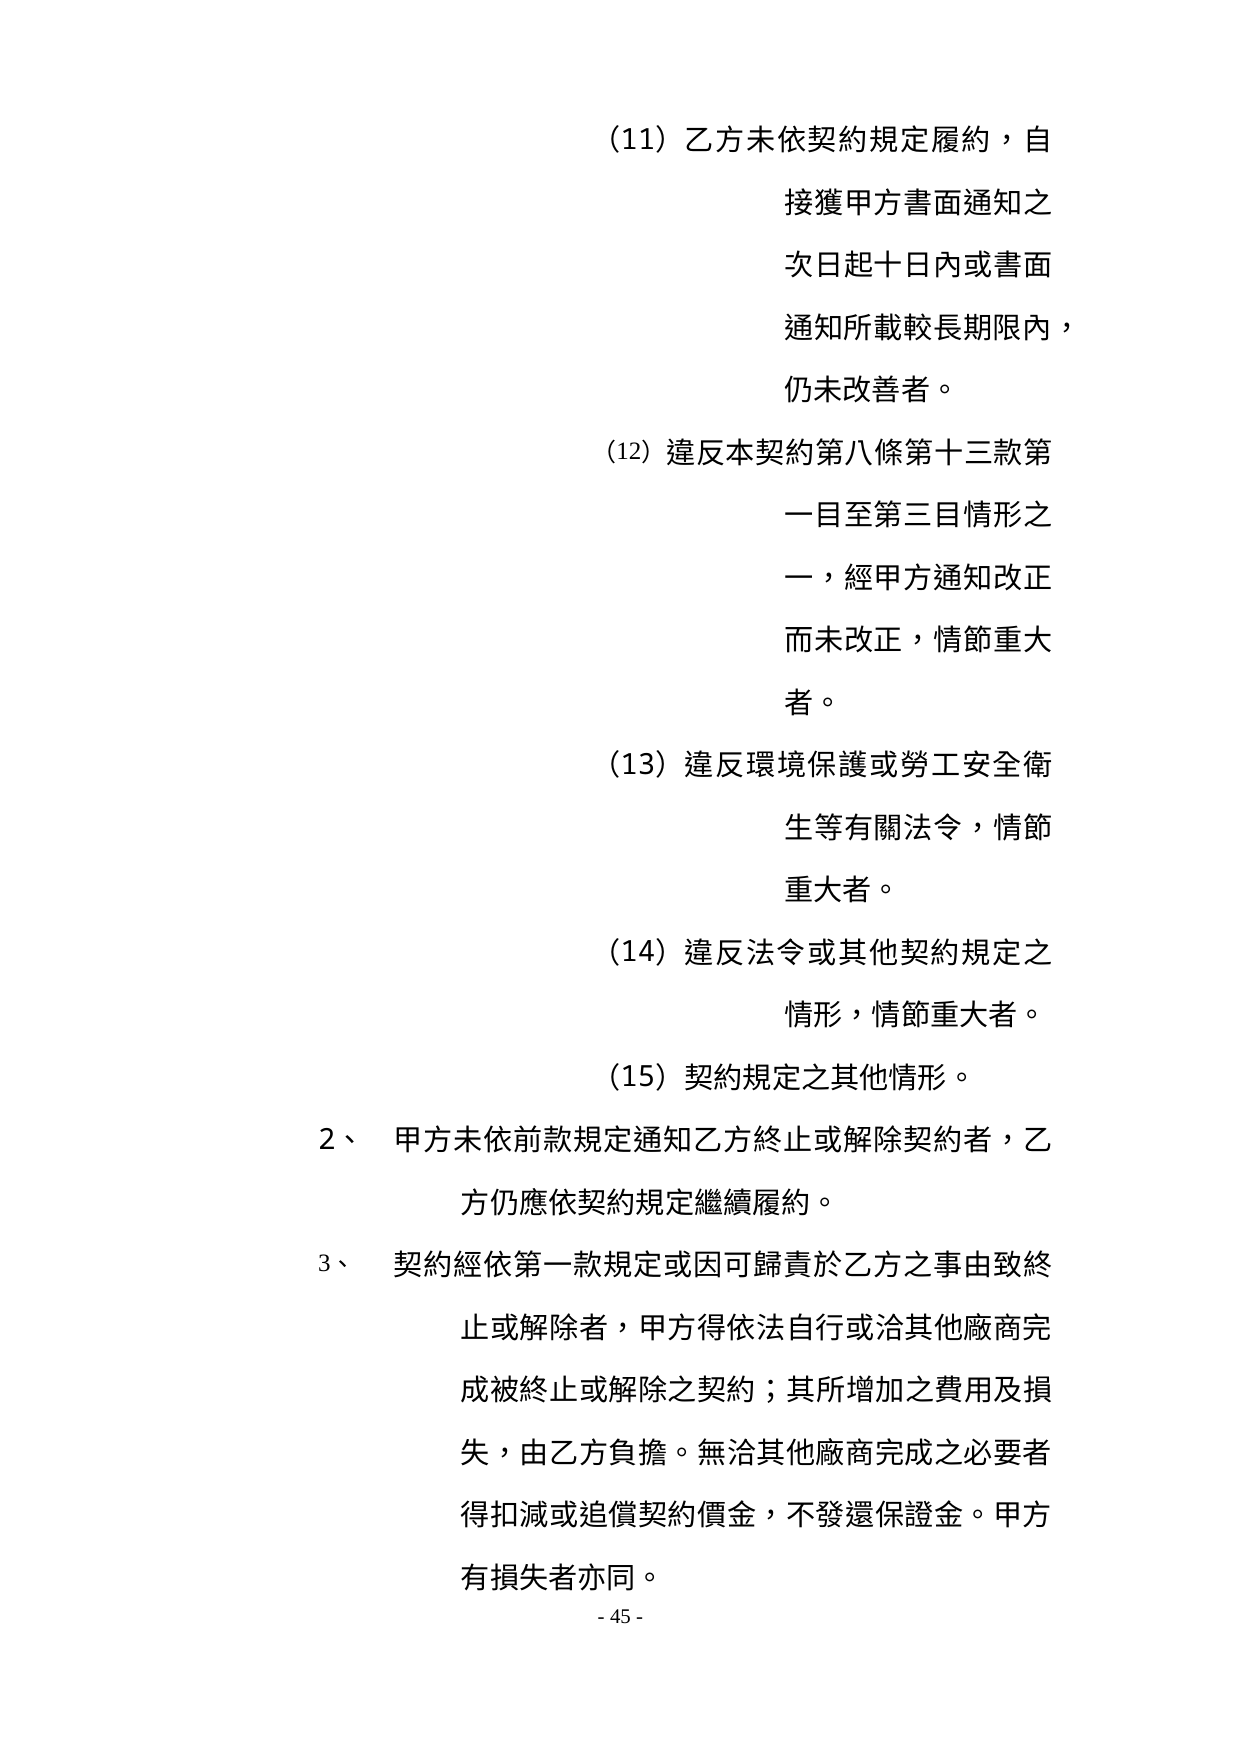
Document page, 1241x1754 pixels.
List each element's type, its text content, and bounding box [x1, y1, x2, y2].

list 甲方未依前款規定通知乙方終止或解除契約者，乙方仍應依契約規定繼續履約。 [318, 1096, 1053, 1221]
list 違反本契約第八條第十三款第一目至第三目情形之一，經甲方通知改正而未改正，情節重大者。 [591, 409, 1053, 721]
list 違反法令或其他契約規定之情形，情節重大者。 [591, 909, 1053, 1034]
list 契約經依第一款規定或因可歸責於乙方之事由致終止或解除者，甲方得依法自行或洽其他廠商完成被終止或解除之契約；其所增加之費用及損失，由乙方負擔。無洽其他廠商完成之必要者，得扣減或追償契約價金，不發還保證金。甲方有損失者亦同。 [318, 1221, 1053, 1596]
list 契約規定之其他情形。 [591, 1034, 1053, 1096]
list 乙方未依契約規定履約，自接獲甲方書面通知之次日起十日內或書面通知所載較長期限內，仍未改善者。 [591, 96, 1053, 409]
list 違反環境保護或勞工安全衛生等有關法令，情節重大者。 [591, 721, 1053, 909]
